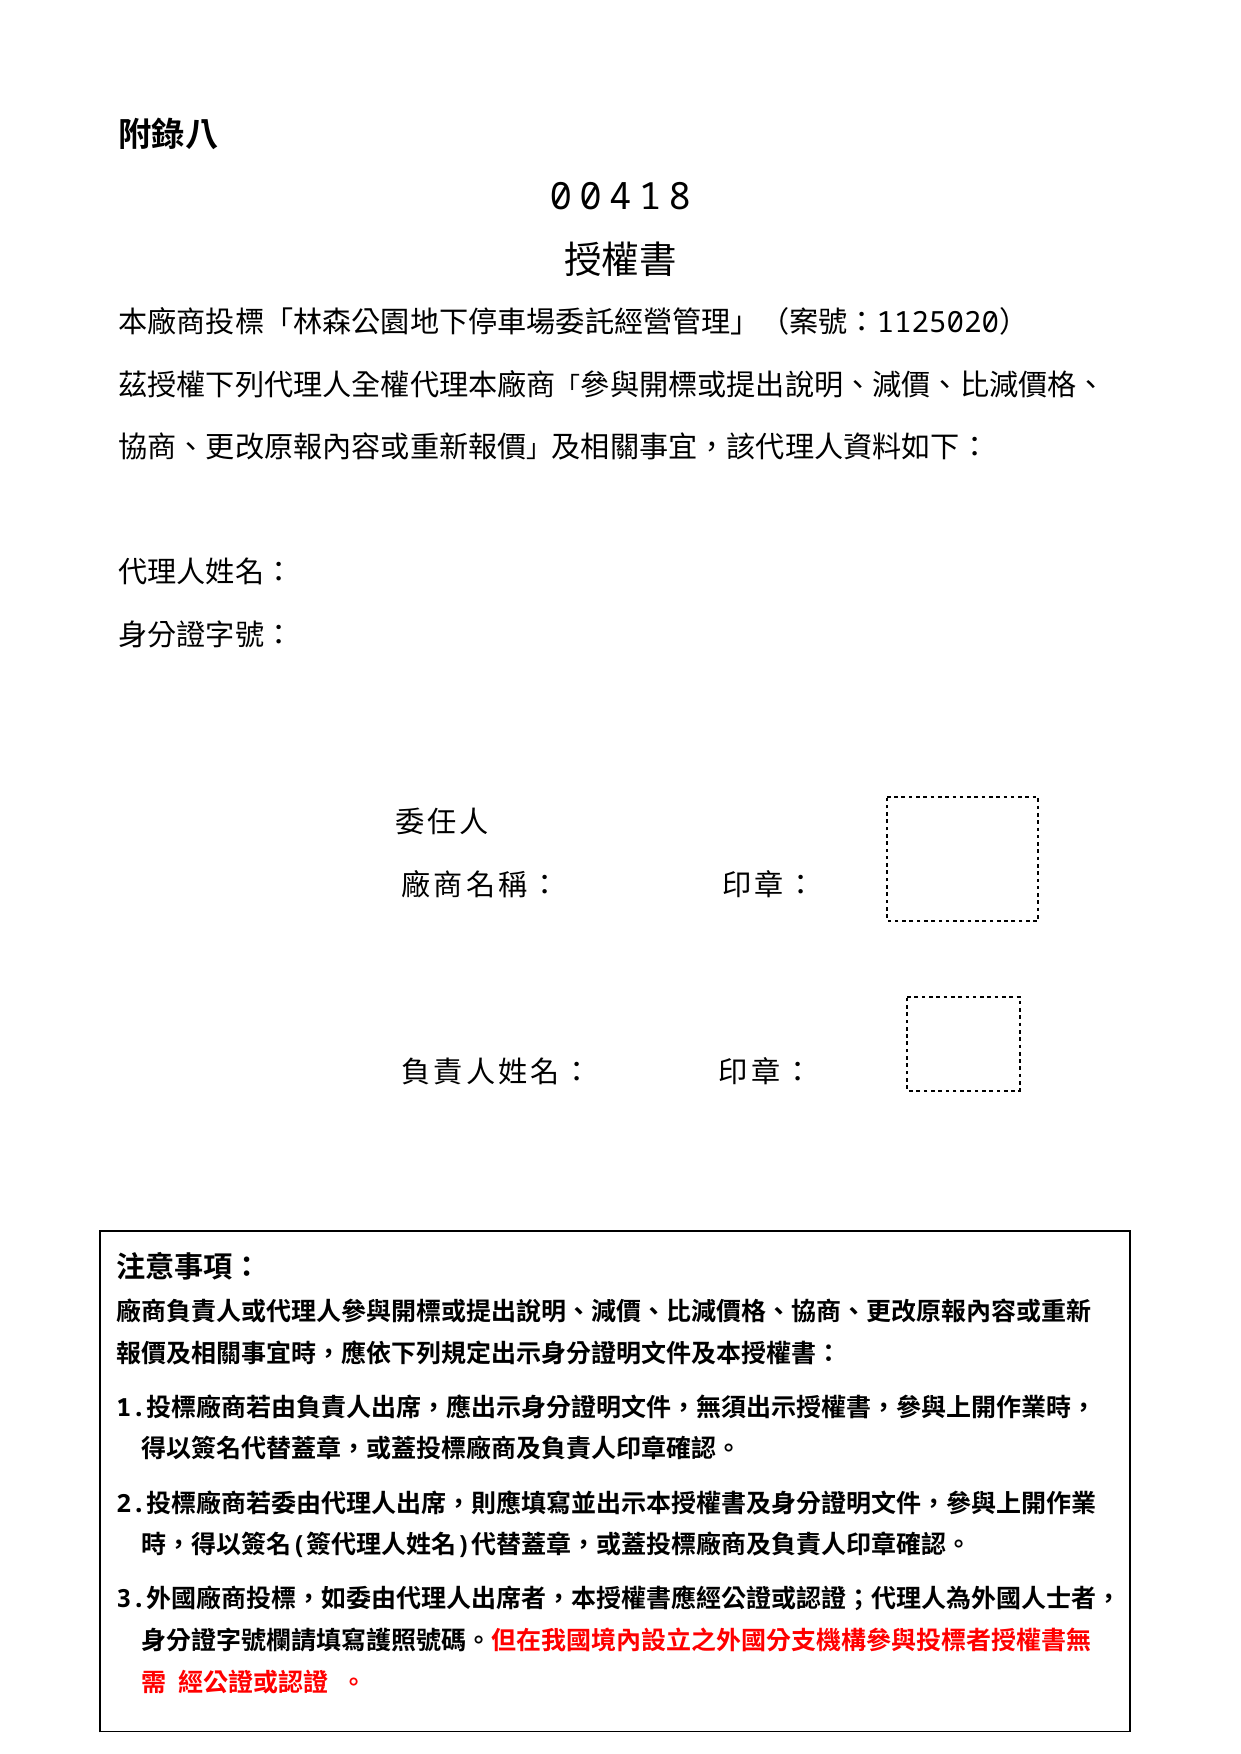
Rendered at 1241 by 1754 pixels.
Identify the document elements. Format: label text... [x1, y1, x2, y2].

text 1.投標廠商若由負責人出席，應出示身分證明文件，無須出示授權書，參與上開作業時，得以簽名代替蓋章，或蓋投標廠商及負責人印章確認。 [116, 1383, 1114, 1466]
text 代理人姓名： [118, 528, 1122, 591]
text [1020, 1028, 1122, 1091]
text 本廠商投標「林森公園地下停車場委託經營管理」（案號：1125020） [118, 278, 1122, 341]
text 廠商負責人或代理人參與開標或提出說明、減價、比減價格、協商、更改原報內容或重新報價及相關事宜時，應依下列規定出示身分證明文件及本授權書： [116, 1287, 1114, 1370]
text 注意事項： [116, 1239, 1114, 1287]
text 廠商名稱： 印章： [118, 841, 887, 903]
text 3.外國廠商投標，如委由代理人出席者，本授權書應經公證或認證；代理人為外國人士者，身分證字號欄請填寫護照號碼。但在我國境內設立之外國分支機構參與投標者授權書無需 經公證或認證 。 [116, 1574, 1114, 1699]
text 委任人 [118, 778, 1122, 841]
text 00418 [118, 153, 1122, 216]
text 2.投標廠商若委由代理人出席，則應填寫並出示本授權書及身分證明文件，參與上開作業時，得以簽名(簽代理人姓名)代替蓋章，或蓋投標廠商及負責人印章確認。 [116, 1479, 1114, 1562]
text 負責人姓名： 印章： [118, 1028, 907, 1091]
text [1038, 841, 1122, 903]
text 身分證字號： [118, 591, 1122, 653]
subtitle 附錄八 [118, 91, 1122, 153]
text 授權書 [118, 216, 1122, 278]
text 茲授權下列代理人全權代理本廠商「參與開標或提出說明、減價、比減價格、協商、更改原報內容或重新報價」及相關事宜，該代理人資料如下： [118, 341, 1122, 466]
